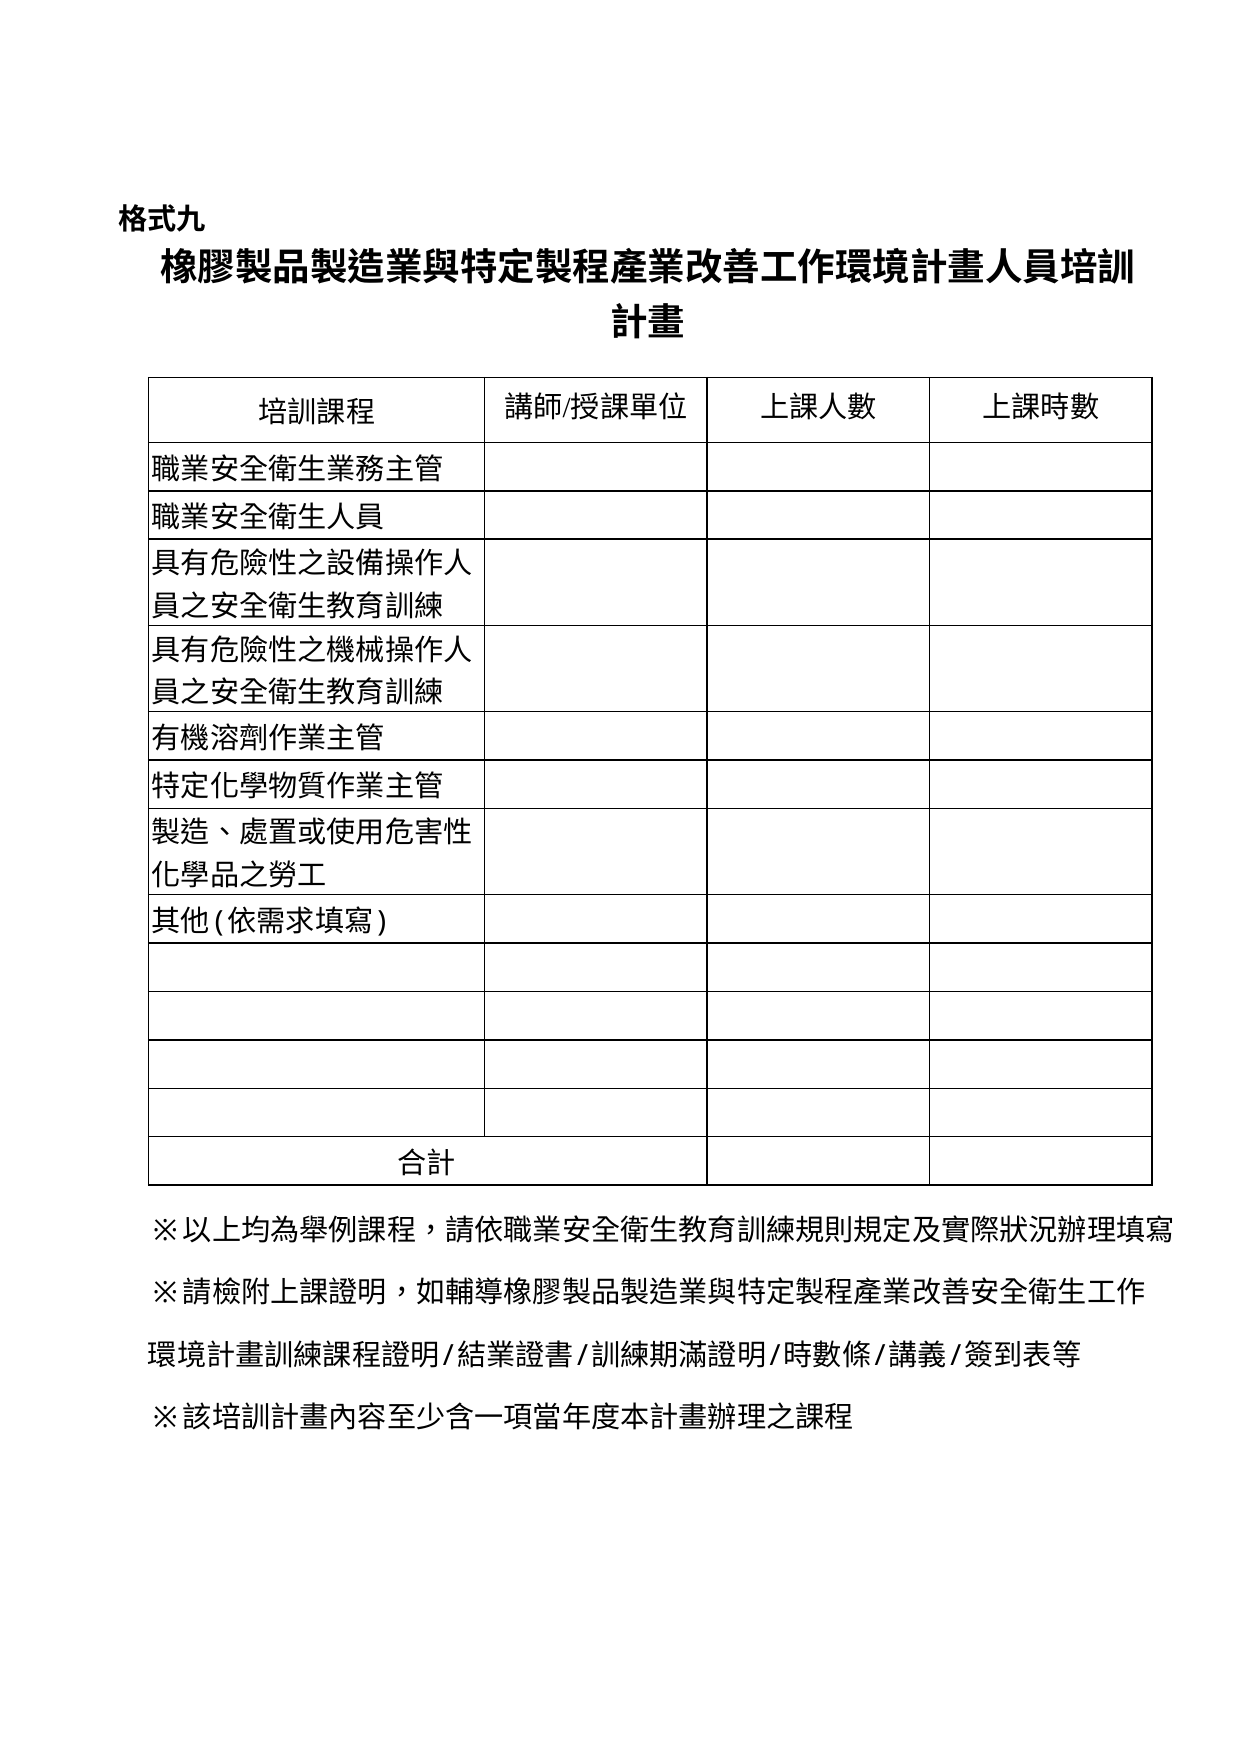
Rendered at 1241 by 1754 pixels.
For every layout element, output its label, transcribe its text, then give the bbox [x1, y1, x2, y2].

table_cell [930, 712, 1151, 759]
table_header 培訓課程 [149, 378, 484, 441]
table_cell [930, 761, 1151, 807]
table_cell [149, 992, 484, 1039]
table_cell [485, 809, 706, 894]
table_cell [930, 626, 1151, 711]
table_cell [485, 895, 706, 942]
table_cell [485, 540, 706, 624]
table_cell [485, 1089, 706, 1136]
table_cell [708, 944, 929, 991]
table_cell [930, 443, 1151, 490]
table_cell [930, 1137, 1151, 1184]
table_cell [930, 895, 1151, 942]
table_cell [930, 540, 1151, 624]
table_cell [485, 992, 706, 1039]
table_cell [485, 761, 706, 807]
table_cell 合計 [149, 1137, 706, 1184]
table_cell [708, 761, 929, 807]
subtitle 格式九 [118, 175, 1152, 237]
table_cell [149, 1041, 484, 1087]
table_cell [708, 712, 929, 759]
table_cell [708, 1089, 929, 1136]
table_cell [708, 443, 929, 490]
table_cell [485, 712, 706, 759]
table_cell [930, 1089, 1151, 1136]
table_cell [149, 1089, 484, 1136]
table_cell [708, 626, 929, 711]
table_cell 職業安全衛生人員 [149, 492, 484, 538]
table_header 上課時數 [930, 378, 1151, 441]
table_cell 職業安全衛生業務主管 [149, 443, 484, 490]
table_cell [485, 626, 706, 711]
table_cell [930, 492, 1151, 538]
table_cell [485, 944, 706, 991]
table_cell [149, 944, 484, 991]
text 橡膠製品製造業與特定製程產業改善工作環境計畫人員培訓計畫 [143, 237, 1152, 346]
table_cell [930, 809, 1151, 894]
table_cell 具有危險性之設備操作人員之安全衛生教育訓練 [149, 540, 484, 624]
table_cell 有機溶劑作業主管 [149, 712, 484, 759]
table_cell [708, 809, 929, 894]
table_header 講師/授課單位 [485, 378, 706, 441]
table_cell [708, 540, 929, 624]
table_cell [930, 944, 1151, 991]
table_cell 其他(依需求填寫) [149, 895, 484, 942]
text ※請檢附上課證明，如輔導橡膠製品製造業與特定製程產業改善安全衛生工作環境計畫訓練課程證明/結業證書/訓練期滿證明/時數條/講義/簽到表等 [148, 1248, 1152, 1373]
table_cell [485, 443, 706, 490]
table_cell 製造、處置或使用危害性化學品之勞工 [149, 809, 484, 894]
table_cell [708, 1041, 929, 1087]
text ※該培訓計畫內容至少含一項當年度本計畫辦理之課程 [148, 1373, 1152, 1436]
table_cell [708, 492, 929, 538]
table_cell [930, 1041, 1151, 1087]
table_cell [708, 1137, 929, 1184]
table_cell [708, 992, 929, 1039]
table_cell [485, 1041, 706, 1087]
table_cell [708, 895, 929, 942]
table_cell 特定化學物質作業主管 [149, 761, 484, 807]
table_cell [930, 992, 1151, 1039]
text ※以上均為舉例課程，請依職業安全衛生教育訓練規則規定及實際狀況辦理填寫 [148, 1186, 1181, 1248]
table_header 上課人數 [708, 378, 929, 441]
table_cell [485, 492, 706, 538]
table_cell 具有危險性之機械操作人員之安全衛生教育訓練 [149, 626, 484, 711]
